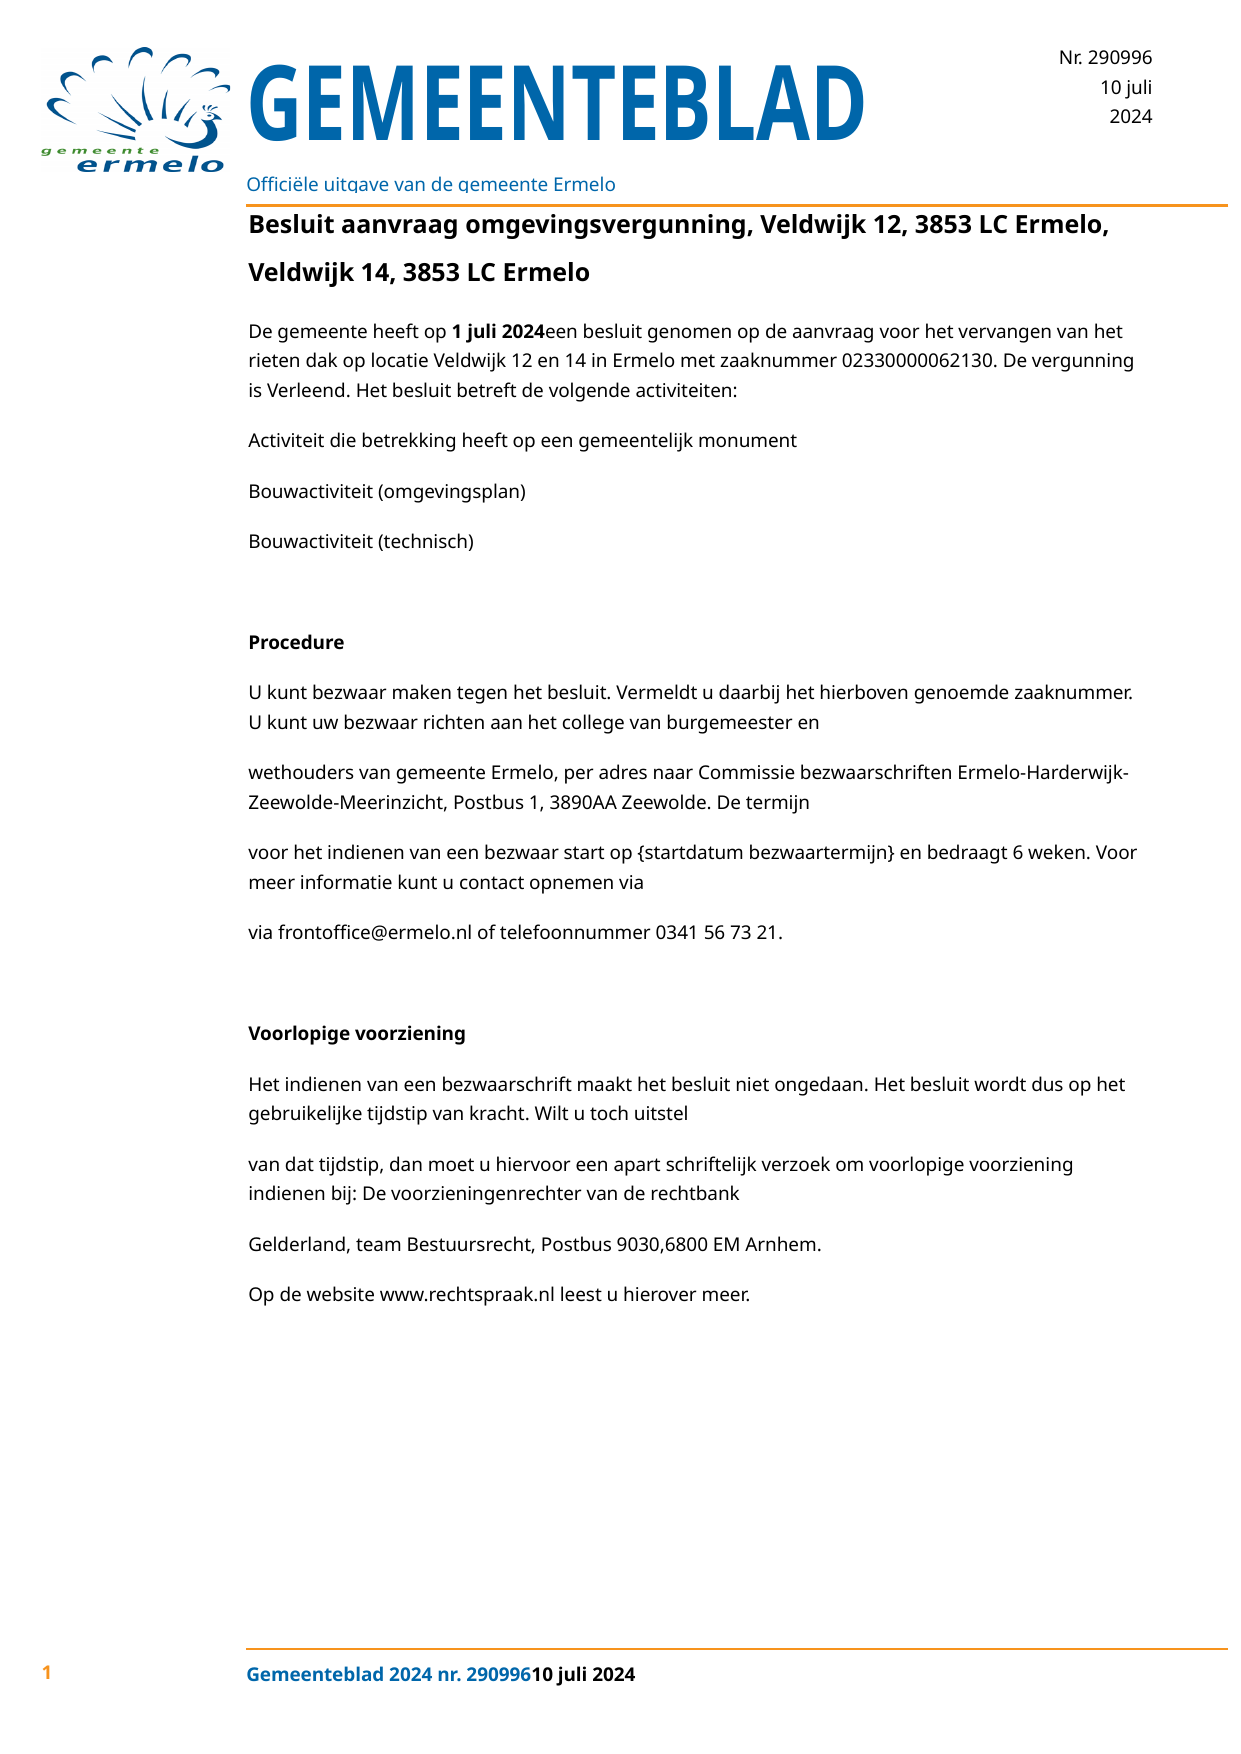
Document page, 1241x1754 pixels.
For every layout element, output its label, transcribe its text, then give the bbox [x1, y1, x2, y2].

text Activiteit die betrekking heeft op een gemeentelijk monument [248, 427, 1152, 453]
text via frontoffice@ermelo.nl of telefoonnummer 0341 56 73 21. [248, 919, 1152, 945]
text Bouwactiviteit (technisch) [248, 528, 1152, 554]
text Bouwactiviteit (omgevingsplan) [248, 478, 1152, 504]
text Besluit aanvraag omgevingsvergunning, Veldwijk 12, 3853 LC Ermelo, Veldwijk 14, 3853 LC Ermelo [248, 207, 1152, 288]
text wethouders van gemeente Ermelo, per adres naar Commissie bezwaarschriften Ermelo-Harderwijk-Zeewolde-Meerinzicht, Postbus 1, 3890AA Zeewolde. De termijn [248, 759, 1152, 815]
text Het indienen van een bezwaarschrift maakt het besluit niet ongedaan. Het besluit wordt dus op het gebruikelijke tijdstip van kracht. Wilt u toch uitstel [248, 1071, 1152, 1126]
text van dat tijdstip, dan moet u hiervoor een apart schriftelijk verzoek om voorlopige voorziening indienen bij: De voorzieningenrechter van de rechtbank [248, 1151, 1152, 1206]
text Op de website www.rechtspraak.nl leest u hierover meer. [248, 1281, 1152, 1307]
text voor het indienen van een bezwaar start op {startdatum bezwaartermijn} en bedraagt 6 weken. Voor meer informatie kunt u contact opnemen via [248, 839, 1152, 895]
text Voorlopige voorziening [248, 1020, 1152, 1046]
picture [41, 47, 231, 172]
text Gelderland, team Bestuursrecht, Postbus 9030,6800 EM Arnhem. [248, 1231, 1152, 1257]
text De gemeente heeft op 1 juli 2024een besluit genomen op de aanvraag voor het vervangen van het rieten dak op locatie Veldwijk 12 en 14 in Ermelo met zaaknummer 02330000062130. De vergunning is Verleend. Het besluit betreft de volgende activiteiten: [248, 318, 1152, 403]
text U kunt bezwaar maken tegen het besluit. Vermeldt u daarbij het hierboven genoemde zaaknummer. U kunt uw bezwaar richten aan het college van burgemeester en [248, 679, 1152, 735]
text Procedure [248, 629, 1152, 655]
